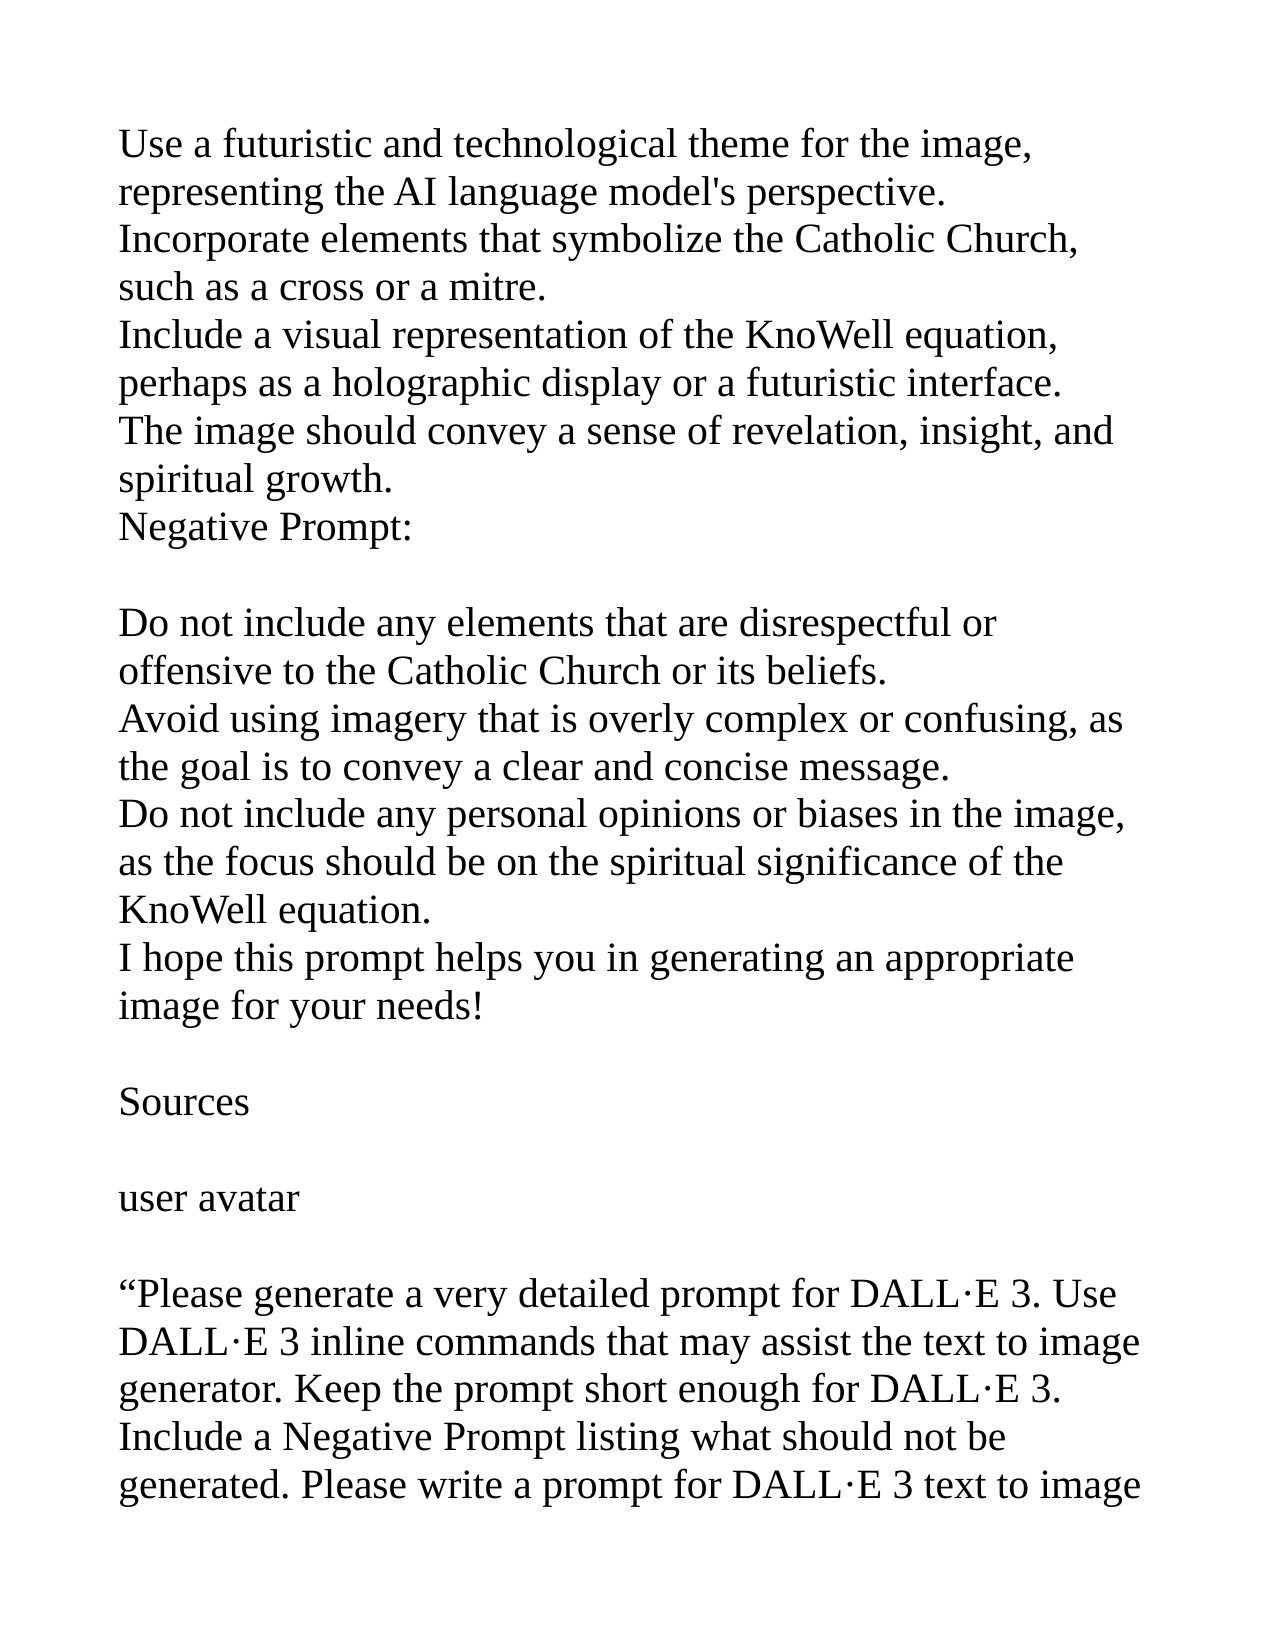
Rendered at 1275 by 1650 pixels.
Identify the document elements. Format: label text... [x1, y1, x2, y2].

text Do not include any personal opinions or biases in the image, as the focus should be on the spiritual significance of the KnoWell equation. [118, 789, 1157, 933]
text Use a futuristic and technological theme for the image, representing the AI language model's perspective. [118, 118, 1157, 214]
text user avatar [118, 1172, 1157, 1220]
text I hope this prompt helps you in generating an appropriate image for your needs! [118, 933, 1157, 1028]
text Incorporate elements that symbolize the Catholic Church, such as a cross or a mitre. [118, 214, 1157, 310]
text Do not include any elements that are disrespectful or offensive to the Catholic Church or its beliefs. [118, 597, 1157, 693]
text Include a visual representation of the KnoWell equation, perhaps as a holographic display or a futuristic interface. [118, 310, 1157, 406]
text The image should convey a sense of revelation, insight, and spiritual growth. [118, 406, 1157, 501]
text Sources [118, 1076, 1157, 1124]
text “Please generate a very detailed prompt for DALL·E 3. Use DALL·E 3 inline commands that may assist the text to image generator. Keep the prompt short enough for DALL·E 3. Include a Negative Prompt listing what should not be generated. Please write a prompt for DALL·E 3 text to image [118, 1268, 1157, 1508]
text Avoid using imagery that is overly complex or confusing, as the goal is to convey a clear and concise message. [118, 693, 1157, 789]
text Negative Prompt: [118, 501, 1157, 549]
